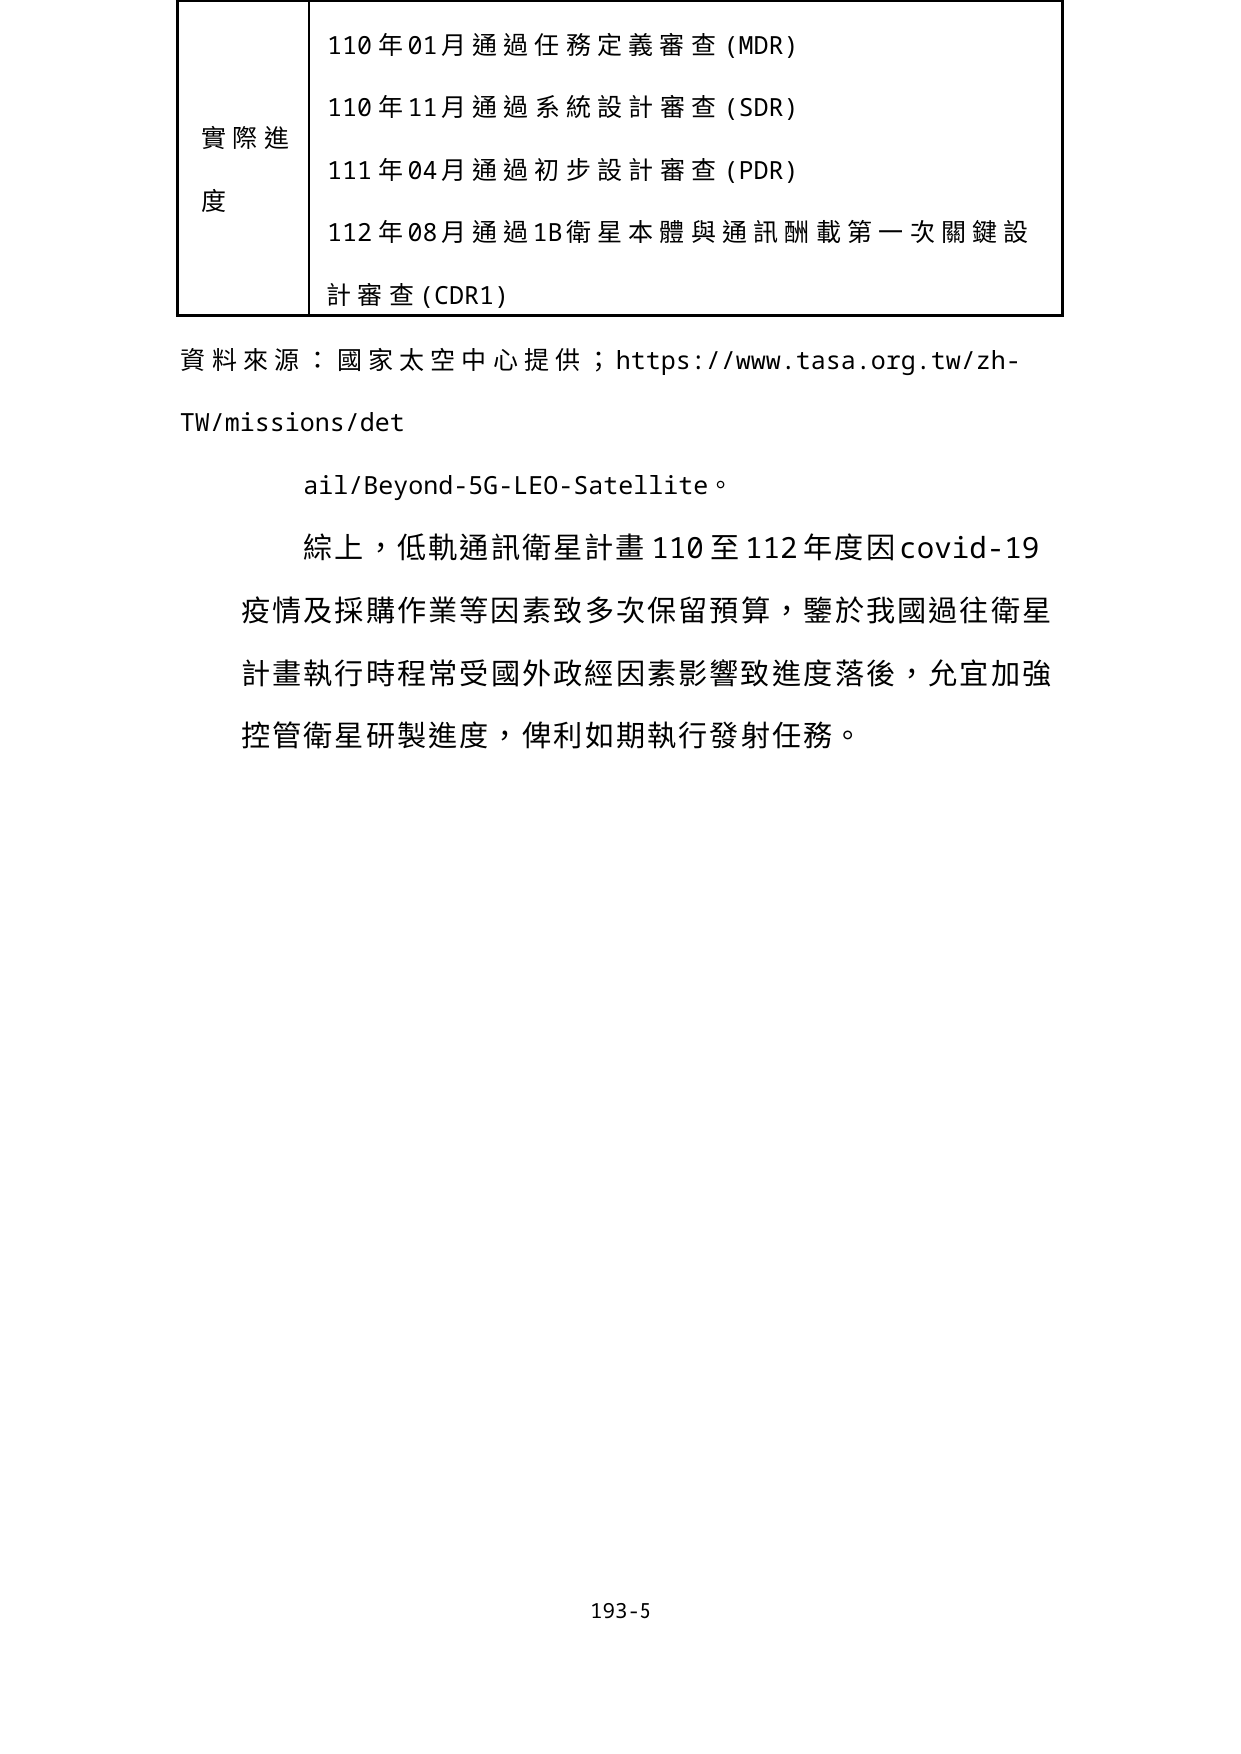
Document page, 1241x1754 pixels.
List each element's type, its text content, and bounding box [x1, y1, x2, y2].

text ail/Beyond-5G-LEO-Satellite。 [301, 442, 1063, 505]
text 資料來源：國家太空中心提供；https://www.tasa.org.tw/zh-TW/missions/det [177, 317, 1063, 442]
table_cell 實際進度 [179, 2, 308, 314]
table_cell 110年01月通過任務定義審查(MDR) 110年11月通過系統設計審查(SDR) 111年04月通過初步設計審查(PDR) 112年08月通過1B衛星本體與通訊酬載第一次關鍵設計審查(CDR1) [310, 2, 1061, 314]
text 綜上，低軌通訊衛星計畫110至112年度因covid-19疫情及採購作業等因素致多次保留預算，鑒於我國過往衛星計畫執行時程常受國外政經因素影響致進度落後，允宜加強控管衛星研製進度，俾利如期執行發射任務。 [236, 505, 1063, 755]
